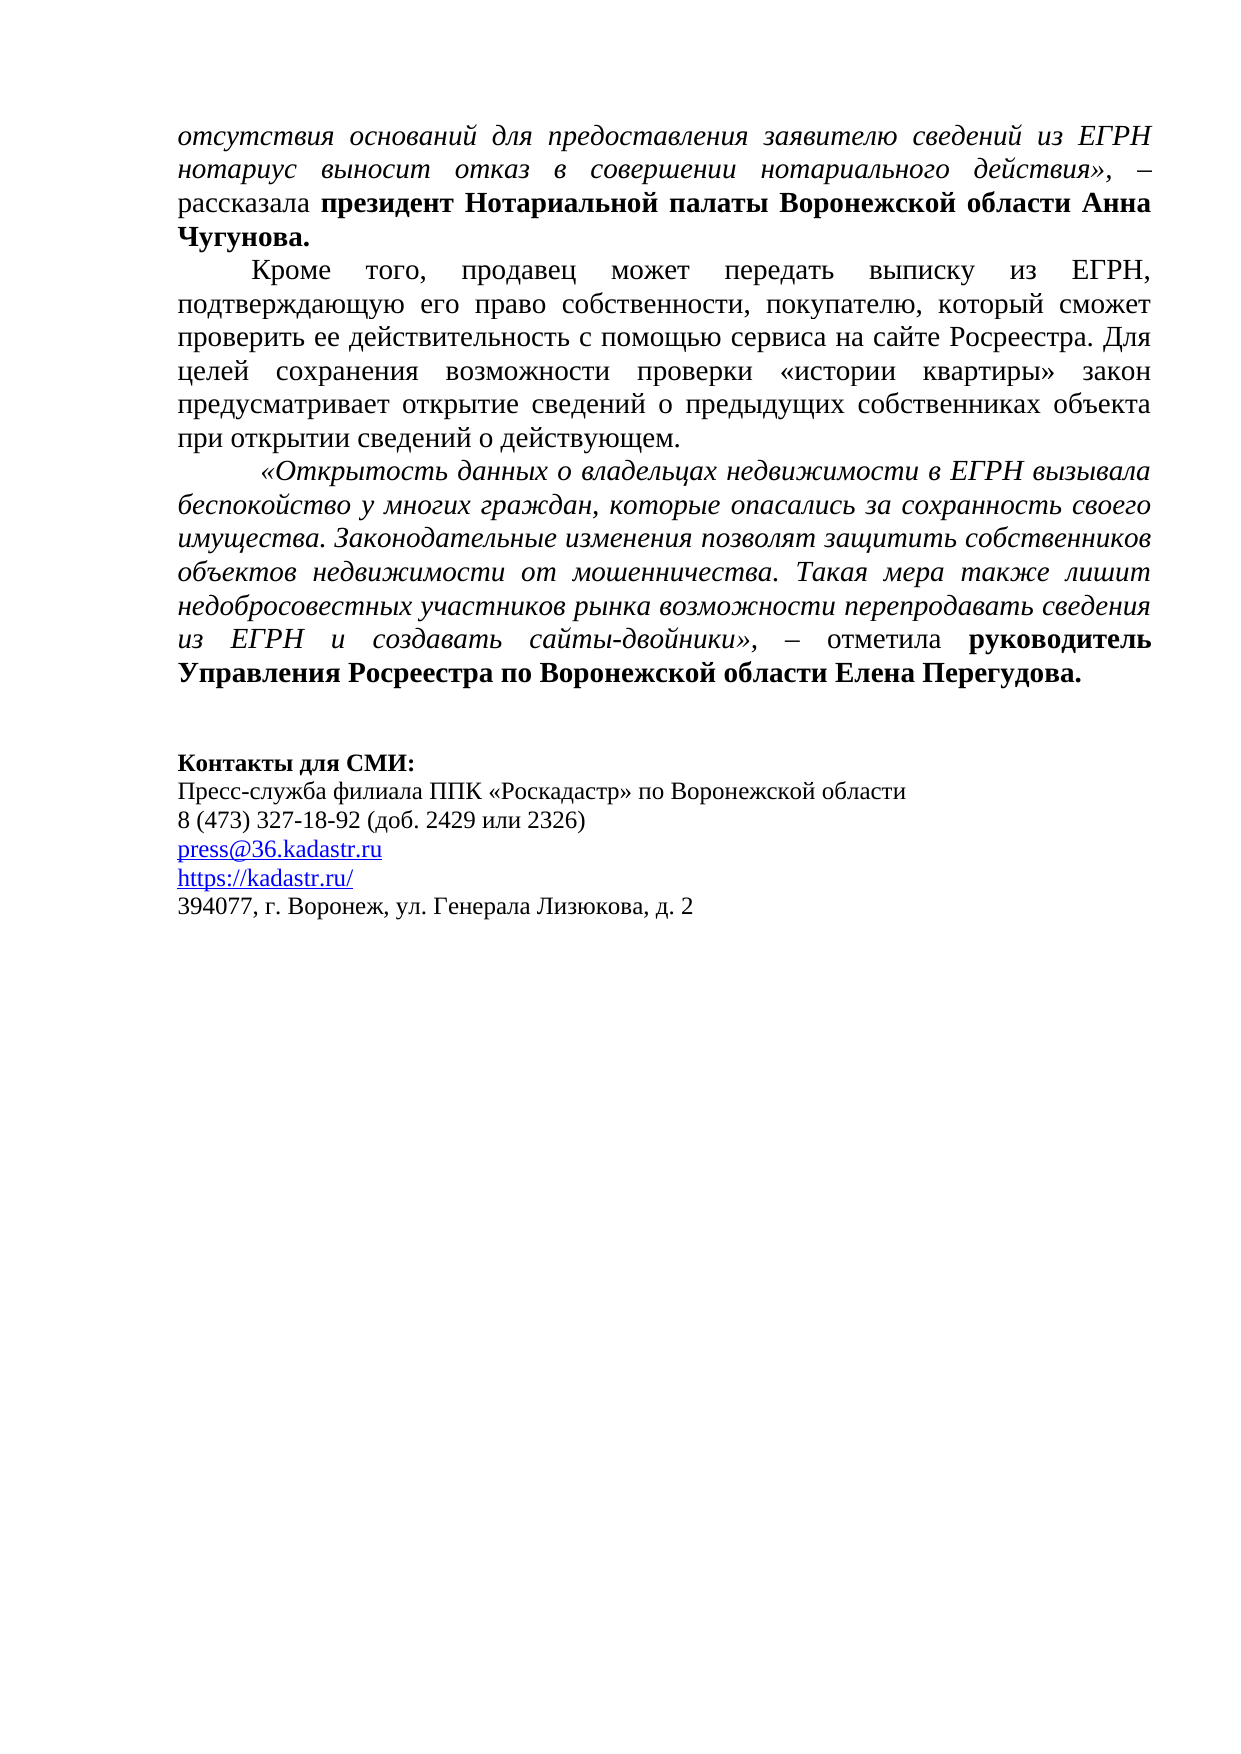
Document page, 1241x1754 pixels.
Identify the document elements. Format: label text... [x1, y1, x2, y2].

text 394077, г. Воронеж, ул. Генерала Лизюкова, д. 2 [177, 891, 1152, 920]
text Контакты для СМИ: [177, 748, 1152, 776]
text «Открытость данных о владельцах недвижимости в ЕГРН вызывала беспокойство у многих граждан, которые опасались за сохранность своего имущества. Законодательные изменения позволят защитить собственников объектов недвижимости от мошенничества. Такая мера также лишит недобросовестных участников рынка возможности перепродавать сведения из ЕГРН и создавать сайты-двойники», – отметила руководитель Управления Росреестра по Воронежской области Елена Перегудова. [177, 453, 1152, 688]
text отсутствия оснований для предоставления заявителю сведений из ЕГРН нотариус выносит отказ в совершении нотариального действия», – рассказала президент Нотариальной палаты Воронежской области Анна Чугунова. [177, 118, 1152, 252]
text 8 (473) 327-18-92 (доб. 2429 или 2326) [177, 805, 1152, 834]
text Пресс-служба филиала ППК «Роскадастр» по Воронежской области [177, 776, 1152, 805]
text Кроме того, продавец может передать выписку из ЕГРН, подтверждающую его право собственности, покупателю, который сможет проверить ее действительность с помощью сервиса на сайте Росреестра. Для целей сохранения возможности проверки «истории квартиры» закон предусматривает открытие сведений о предыдущих собственниках объекта при открытии сведений о действующем. [177, 252, 1152, 453]
text https://kadastr.ru/ [177, 863, 1152, 891]
text press@36.kadastr.ru [177, 834, 1152, 863]
